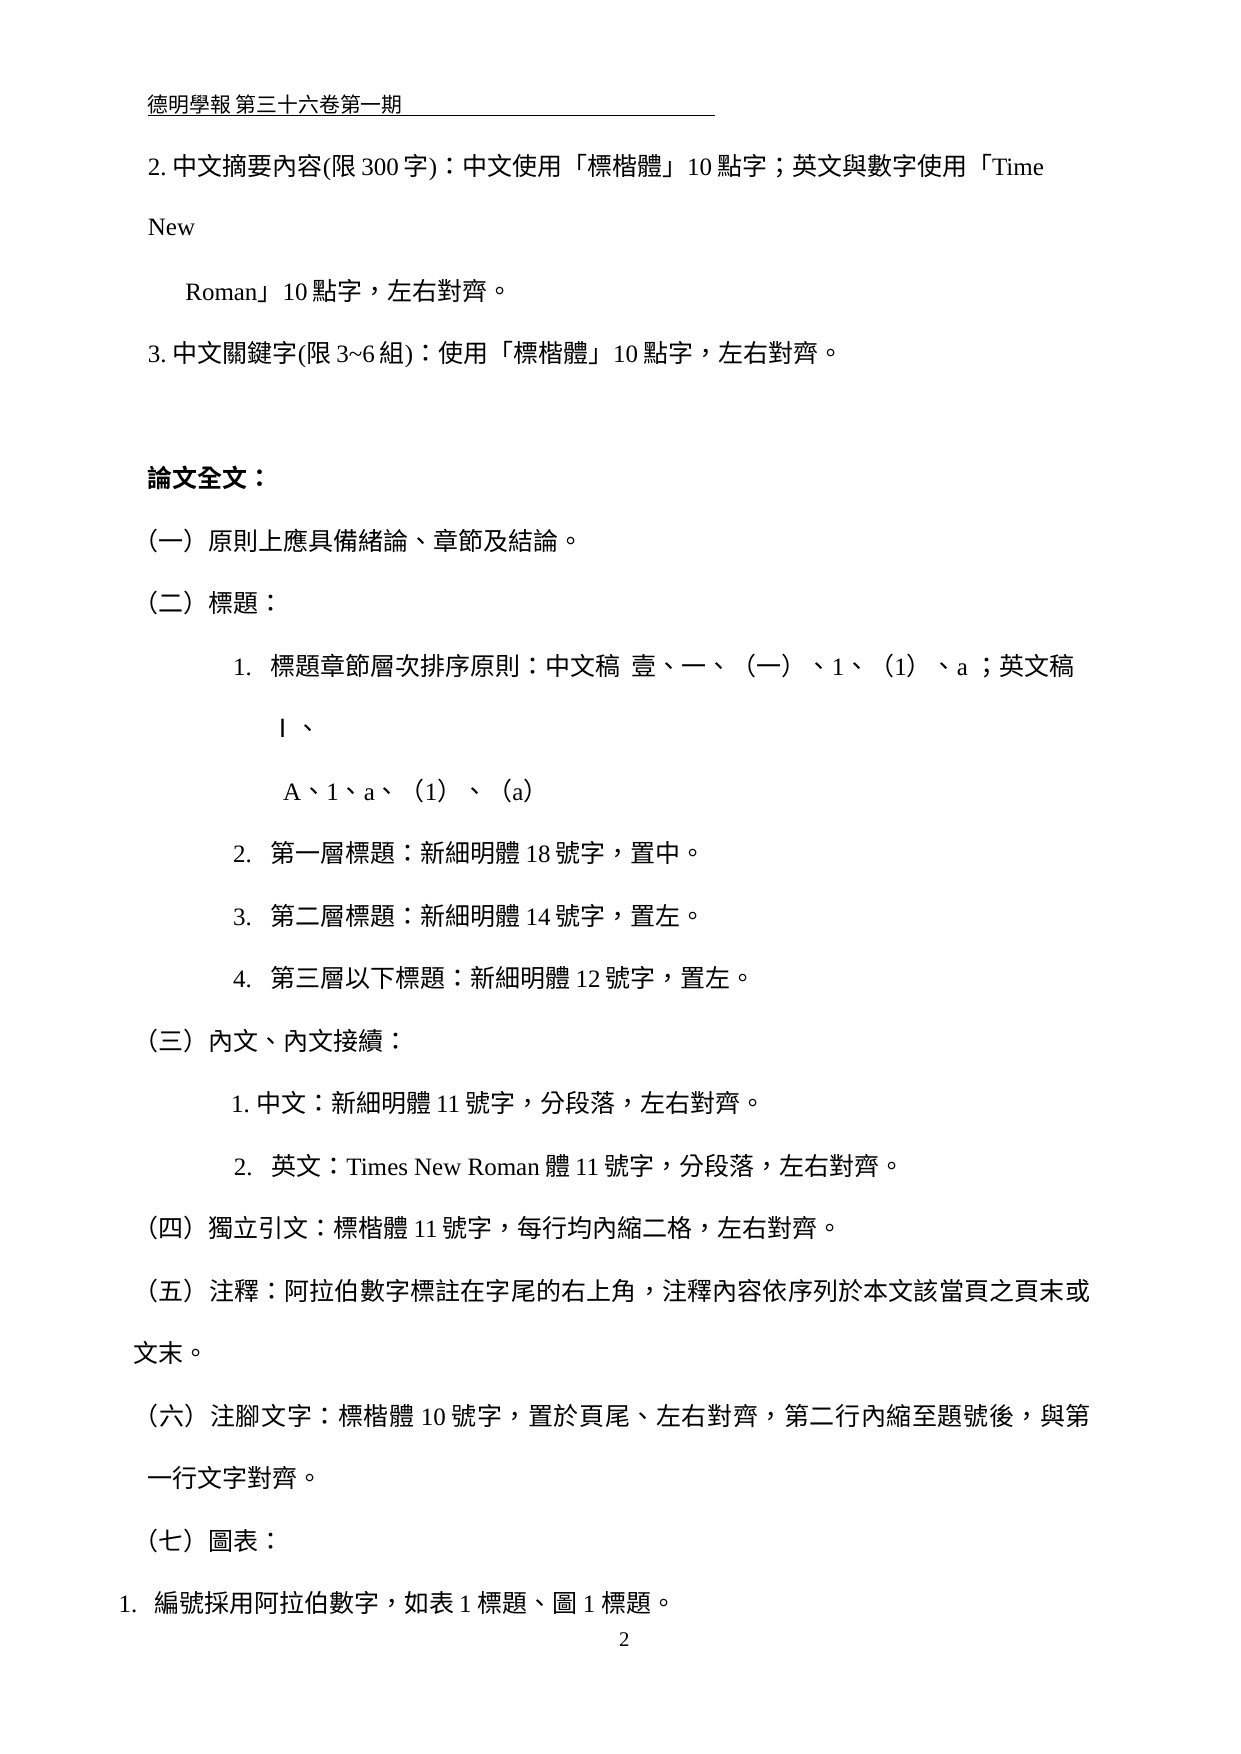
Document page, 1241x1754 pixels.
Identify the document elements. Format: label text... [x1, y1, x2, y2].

text （六）注腳文字：標楷體10號字，置於頁尾、左右對齊，第二行內縮至題號後，與第一行文字對齊。 [133, 1373, 1092, 1498]
text 1. 中文：新細明體11號字，分段落，左右對齊。 [148, 1060, 1092, 1123]
list 標題章節層次排序原則：中文稿 壹、一、（一）、1、（1）、a ；英文稿 Ⅰ、 [233, 623, 1092, 748]
text （四）獨立引文：標楷體11號字，每行均內縮二格，左右對齊。 [133, 1185, 1092, 1248]
text 論文全文： [148, 435, 1092, 498]
list 第三層以下標題：新細明體12號字，置左。 [233, 935, 1092, 998]
text A、1、a、（1）、（a） [233, 748, 1092, 810]
text 2. 中文摘要內容(限300字)：中文使用「標楷體」10點字；英文與數字使用「Time New [148, 123, 1092, 248]
text （一）原則上應具備緒論、章節及結論。 [133, 498, 1092, 560]
text （三）內文、內文接續： [133, 998, 1092, 1060]
list 第二層標題：新細明體14號字，置左。 [233, 873, 1092, 935]
list 第一層標題：新細明體18號字，置中。 [233, 810, 1092, 873]
text Roman」10點字，左右對齊。 [148, 248, 1092, 310]
text （七）圖表： [133, 1498, 1092, 1560]
text 3. 中文關鍵字(限3~6組)：使用「標楷體」10點字，左右對齊。 [148, 310, 1092, 373]
text （二）標題： [133, 560, 1092, 623]
list 編號採用阿拉伯數字，如表1 標題、圖1 標題。 [118, 1560, 1092, 1623]
text （五）注釋：阿拉伯數字標註在字尾的右上角，注釋內容依序列於本文該當頁之頁末或文末。 [133, 1248, 1092, 1373]
list 英文：Times New Roman體11號字，分段落，左右對齊。 [234, 1123, 1092, 1185]
